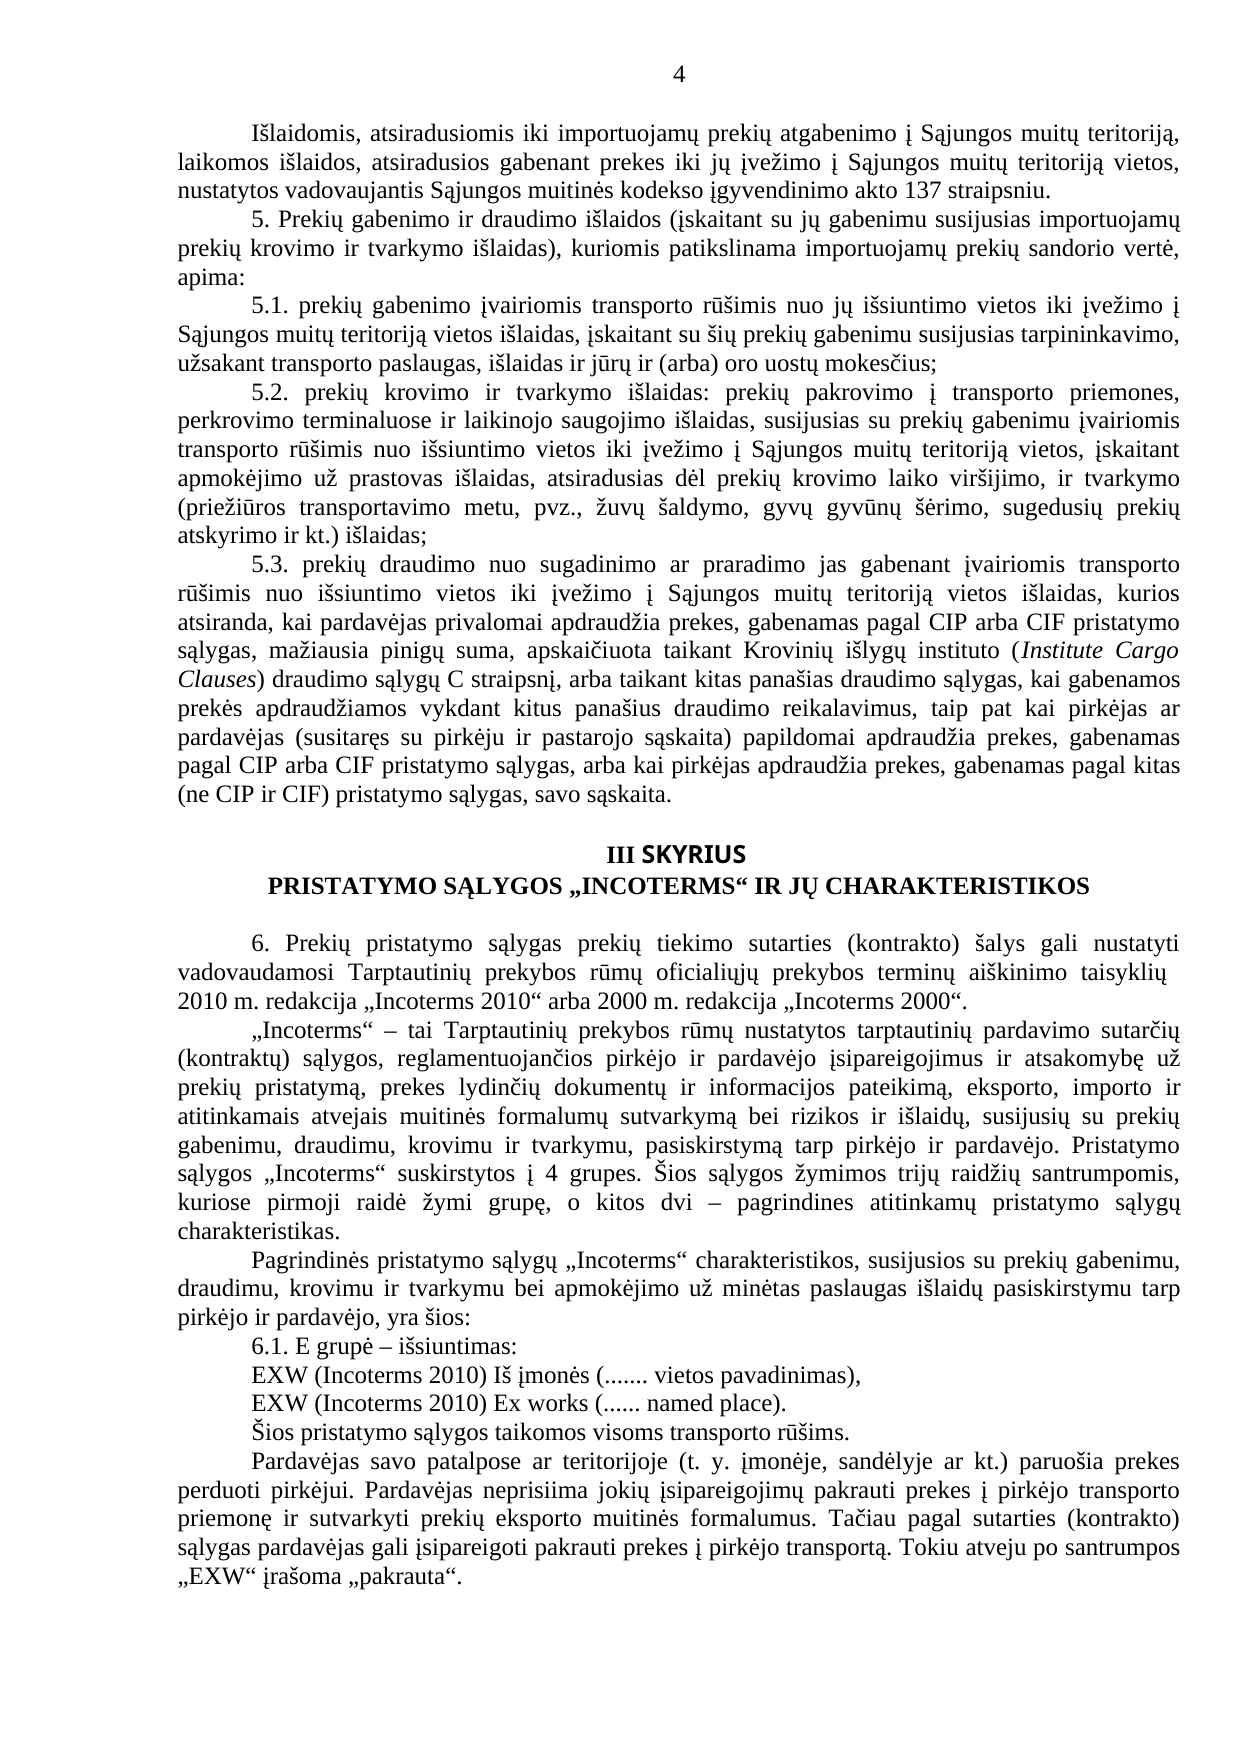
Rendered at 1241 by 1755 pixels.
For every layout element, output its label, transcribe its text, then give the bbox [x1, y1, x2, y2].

text 5. Prekių gabenimo ir draudimo išlaidos (įskaitant su jų gabenimu susijusias importuojamų prekių krovimo ir tvarkymo išlaidas), kuriomis patikslinama importuojamų prekių sandorio vertė, apima: [177, 204, 1181, 291]
text 5.1. prekių gabenimo įvairiomis transporto rūšimis nuo jų išsiuntimo vietos iki įvežimo į Sąjungos muitų teritoriją vietos išlaidas, įskaitant su šių prekių gabenimu susijusias tarpininkavimo, užsakant transporto paslaugas, išlaidas ir jūrų ir (arba) oro uostų mokesčius; [177, 291, 1181, 377]
text 6. Prekių pristatymo sąlygas prekių tiekimo sutarties (kontrakto) šalys gali nustatyti vadovaudamosi Tarptautinių prekybos rūmų oficialiųjų prekybos terminų aiškinimo taisyklių 2010 m. redakcija „Incoterms 2010“ arba 2000 m. redakcija „Incoterms 2000“. [177, 928, 1181, 1015]
text Šios pristatymo sąlygos taikomos visoms transporto rūšims. [177, 1417, 1181, 1446]
text 5.3. prekių draudimo nuo sugadinimo ar praradimo jas gabenant įvairiomis transporto rūšimis nuo išsiuntimo vietos iki įvežimo į Sąjungos muitų teritoriją vietos išlaidas, kurios atsiranda, kai pardavėjas privalomai apdraudžia prekes, gabenamas pagal CIP arba CIF pristatymo sąlygas, mažiausia pinigų suma, apskaičiuota taikant Krovinių išlygų instituto (Institute Cargo Clauses) draudimo sąlygų C straipsnį, arba taikant kitas panašias draudimo sąlygas, kai gabenamos prekės apdraudžiamos vykdant kitus panašius draudimo reikalavimus, taip pat kai pirkėjas ar pardavėjas (susitaręs su pirkėju ir pastarojo sąskaita) papildomai apdraudžia prekes, gabenamas pagal CIP arba CIF pristatymo sąlygas, arba kai pirkėjas apdraudžia prekes, gabenamas pagal kitas (ne CIP ir CIF) pristatymo sąlygas, savo sąskaita. [177, 549, 1181, 808]
text EXW (Incoterms 2010) Ex works (...... named place). [177, 1388, 1181, 1417]
text 6.1. E grupė – išsiuntimas: [177, 1331, 1181, 1360]
text EXW (Incoterms 2010) Iš įmonės (....... vietos pavadinimas), [177, 1360, 1181, 1388]
text Išlaidomis, atsiradusiomis iki importuojamų prekių atgabenimo į Sąjungos muitų teritoriją, laikomos išlaidos, atsiradusios gabenant prekes iki jų įvežimo į Sąjungos muitų teritoriją vietos, nustatytos vadovaujantis Sąjungos muitinės kodekso įgyvendinimo akto 137 straipsniu. [177, 118, 1181, 204]
text Pardavėjas savo patalpose ar teritorijoje (t. y. įmonėje, sandėlyje ar kt.) paruošia prekes perduoti pirkėjui. Pardavėjas neprisiima jokių įsipareigojimų pakrauti prekes į pirkėjo transporto priemonę ir sutvarkyti prekių eksporto muitinės formalumus. Tačiau pagal sutarties (kontrakto) sąlygas pardavėjas gali įsipareigoti pakrauti prekes į pirkėjo transportą. Tokiu atveju po santrumpos „EXW“ įrašoma „pakrauta“. [177, 1446, 1181, 1590]
text 5.2. prekių krovimo ir tvarkymo išlaidas: prekių pakrovimo į transporto priemones, perkrovimo terminaluose ir laikinojo saugojimo išlaidas, susijusias su prekių gabenimu įvairiomis transporto rūšimis nuo išsiuntimo vietos iki įvežimo į Sąjungos muitų teritoriją vietos, įskaitant apmokėjimo už prastovas išlaidas, atsiradusias dėl prekių krovimo laiko viršijimo, ir tvarkymo (priežiūros transportavimo metu, pvz., žuvų šaldymo, gyvų gyvūnų šėrimo, sugedusių prekių atskyrimo ir kt.) išlaidas; [177, 377, 1181, 549]
text III SKYRIUS [177, 837, 1181, 871]
text Pagrindinės pristatymo sąlygų „Incoterms“ charakteristikos, susijusios su prekių gabenimu, draudimu, krovimu ir tvarkymu bei apmokėjimo už minėtas paslaugas išlaidų pasiskirstymu tarp pirkėjo ir pardavėjo, yra šios: [177, 1245, 1181, 1331]
text PRISTATYMO SĄLYGOS „INCOTERMS“ IR JŲ CHARAKTERISTIKOS [177, 871, 1181, 900]
text „Incoterms“ – tai Tarptautinių prekybos rūmų nustatytos tarptautinių pardavimo sutarčių (kontraktų) sąlygos, reglamentuojančios pirkėjo ir pardavėjo įsipareigojimus ir atsakomybę už prekių pristatymą, prekes lydinčių dokumentų ir informacijos pateikimą, eksporto, importo ir atitinkamais atvejais muitinės formalumų sutvarkymą bei rizikos ir išlaidų, susijusių su prekių gabenimu, draudimu, krovimu ir tvarkymu, pasiskirstymą tarp pirkėjo ir pardavėjo. Pristatymo sąlygos „Incoterms“ suskirstytos į 4 grupes. Šios sąlygos žymimos trijų raidžių santrumpomis, kuriose pirmoji raidė žymi grupę, o kitos dvi – pagrindines atitinkamų pristatymo sąlygų charakteristikas. [177, 1015, 1181, 1245]
